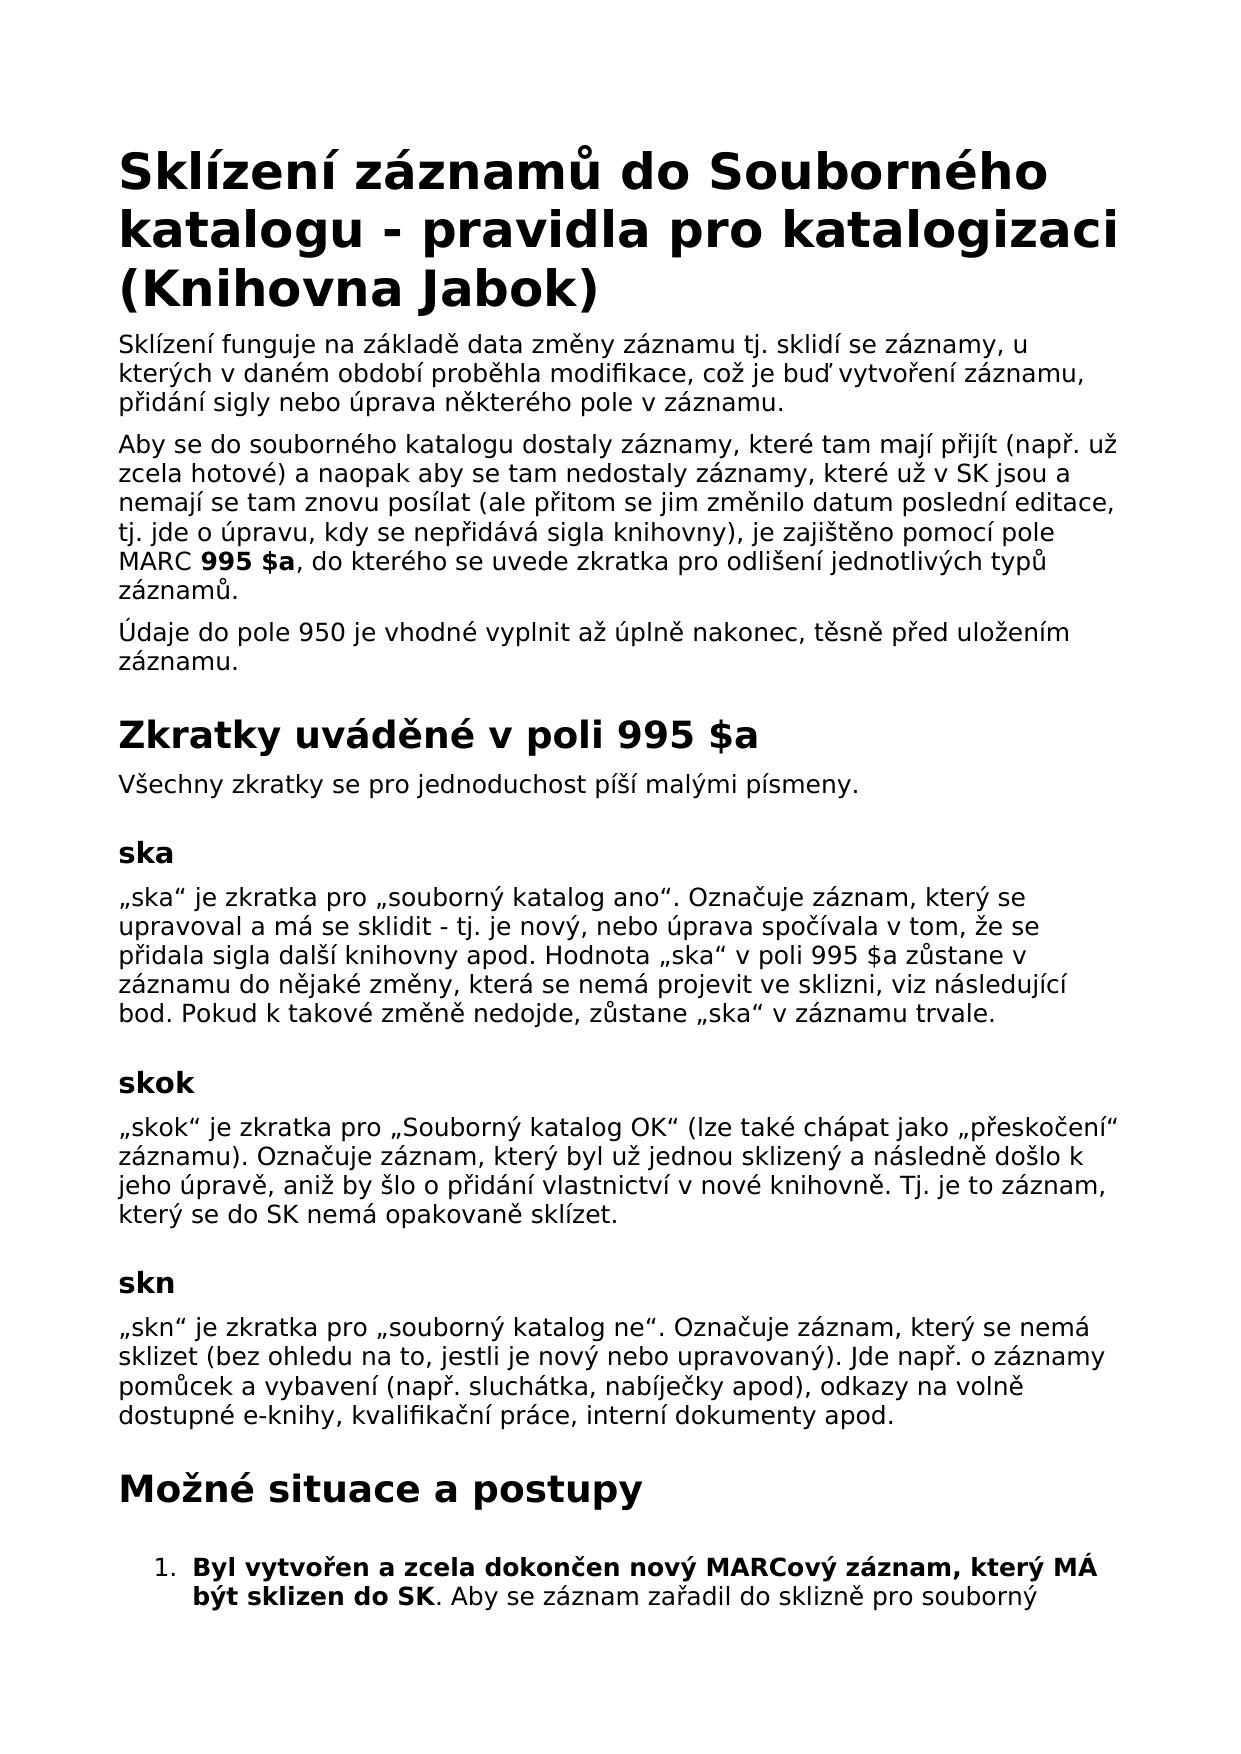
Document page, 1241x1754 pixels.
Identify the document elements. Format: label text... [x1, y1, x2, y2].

text „skok“ je zkratka pro „Souborný katalog OK“ (lze také chápat jako „přeskočení“ záznamu). Označuje záznam, který byl už jednou sklizený a následně došlo k jeho úpravě, aniž by šlo o přidání vlastnictví v nové knihovně. Tj. je to záznam, který se do SK nemá opakovaně sklízet. [118, 1113, 1122, 1229]
text „skn“ je zkratka pro „souborný katalog ne“. Označuje záznam, který se nemá sklizet (bez ohledu na to, jestli je nový nebo upravovaný). Jde např. o záznamy pomůcek a vybavení (např. sluchátka, nabíječky apod), odkazy na volně dostupné e-knihy, kvalifikační práce, interní dokumenty apod. [118, 1313, 1122, 1430]
text Aby se do souborného katalogu dostaly záznamy, které tam mají přijít (např. už zcela hotové) a naopak aby se tam nedostaly záznamy, které už v SK jsou a nemají se tam znovu posílat (ale přitom se jim změnilo datum poslední editace, tj. jde o úpravu, kdy se nepřidává sigla knihovny), je zajištěno pomocí pole MARC 995 $a, do kterého se uvede zkratka pro odlišení jednotlivých typů záznamů. [118, 430, 1122, 605]
subtitle Zkratky uváděné v poli 995 $a [118, 714, 1122, 757]
subtitle skn [118, 1267, 1122, 1301]
text Sklízení funguje na základě data změny záznamu tj. sklidí se záznamy, u kterých v daném období proběhla modifikace, což je buď vytvoření záznamu, přidání sigly nebo úprava některého pole v záznamu. [118, 330, 1122, 418]
subtitle Možné situace a postupy [118, 1467, 1122, 1511]
subtitle skok [118, 1066, 1122, 1100]
text Údaje do pole 950 je vhodné vyplnit až úplně nakonec, těsně před uložením záznamu. [118, 618, 1122, 676]
text Všechny zkratky se pro jednoduchost píší malými písmeny. [118, 770, 1122, 799]
text „ska“ je zkratka pro „souborný katalog ano“. Označuje záznam, který se upravoval a má se sklidit - tj. je nový, nebo úprava spočívala v tom, že se přidala sigla další knihovny apod. Hodnota „ska“ v poli 995 $a zůstane v záznamu do nějaké změny, která se nemá projevit ve sklizni, viz následující bod. Pokud k takové změně nedojde, zůstane „ska“ v záznamu trvale. [118, 883, 1122, 1029]
subtitle Sklízení záznamů do Souborného katalogu - pravidla pro katalogizaci (Knihovna Jabok) [118, 143, 1122, 318]
list Byl vytvořen a zcela dokončen nový MARCový záznam, který MÁ být sklizen do SK. Aby se záznam zařadil do sklizně pro souborný [177, 1553, 1122, 1611]
subtitle ska [118, 836, 1122, 870]
